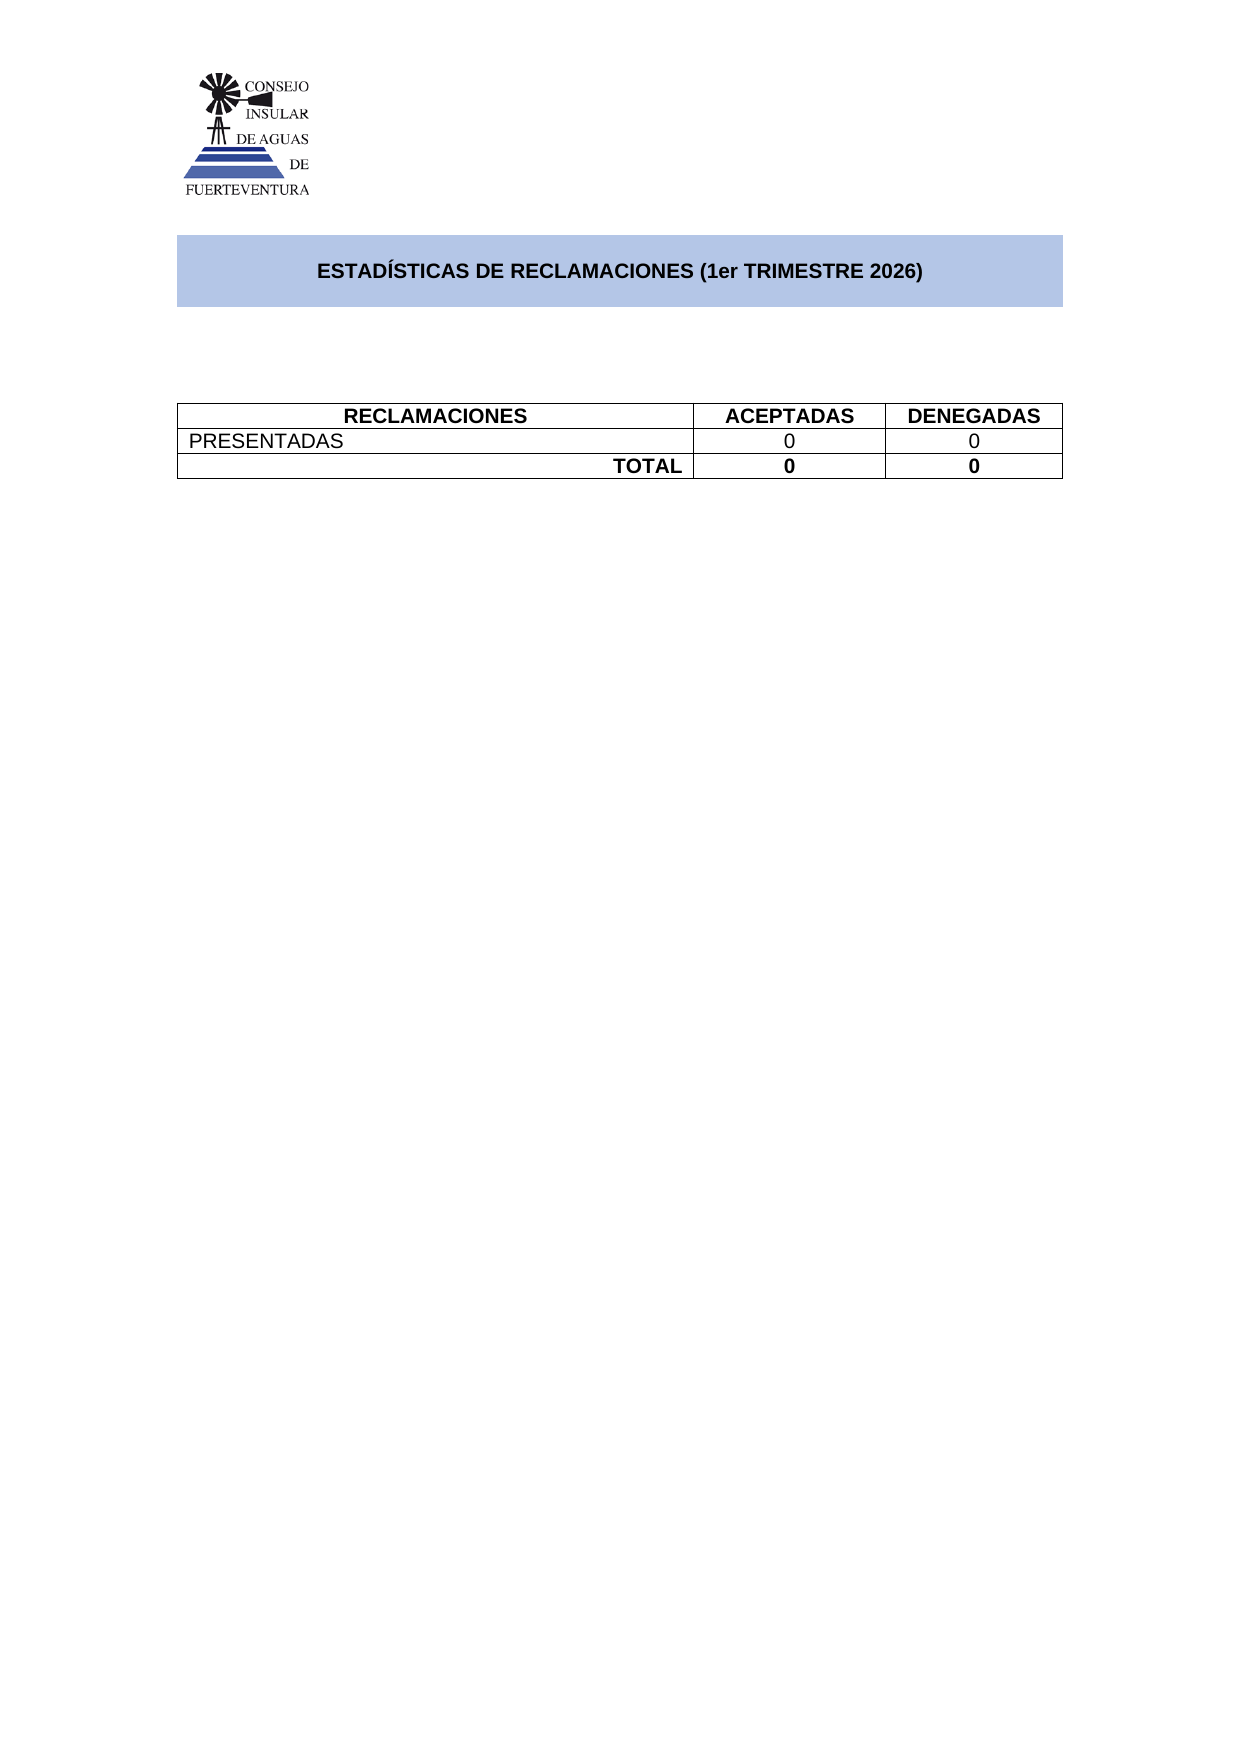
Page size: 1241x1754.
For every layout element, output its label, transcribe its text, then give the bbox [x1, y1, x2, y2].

table_header ACEPTADAS [694, 404, 885, 428]
table_cell PRESENTADAS [178, 429, 693, 453]
text ESTADÍSTICAS DE RECLAMACIONES (1er TRIMESTRE 2026) [177, 259, 1063, 283]
table_cell 0 [694, 454, 885, 478]
table_cell 0 [694, 429, 885, 453]
table_cell 0 [886, 429, 1062, 453]
table_cell 0 [886, 454, 1062, 478]
table_header RECLAMACIONES [178, 404, 693, 428]
table_header DENEGADAS [886, 404, 1062, 428]
table_cell TOTAL [178, 454, 693, 478]
